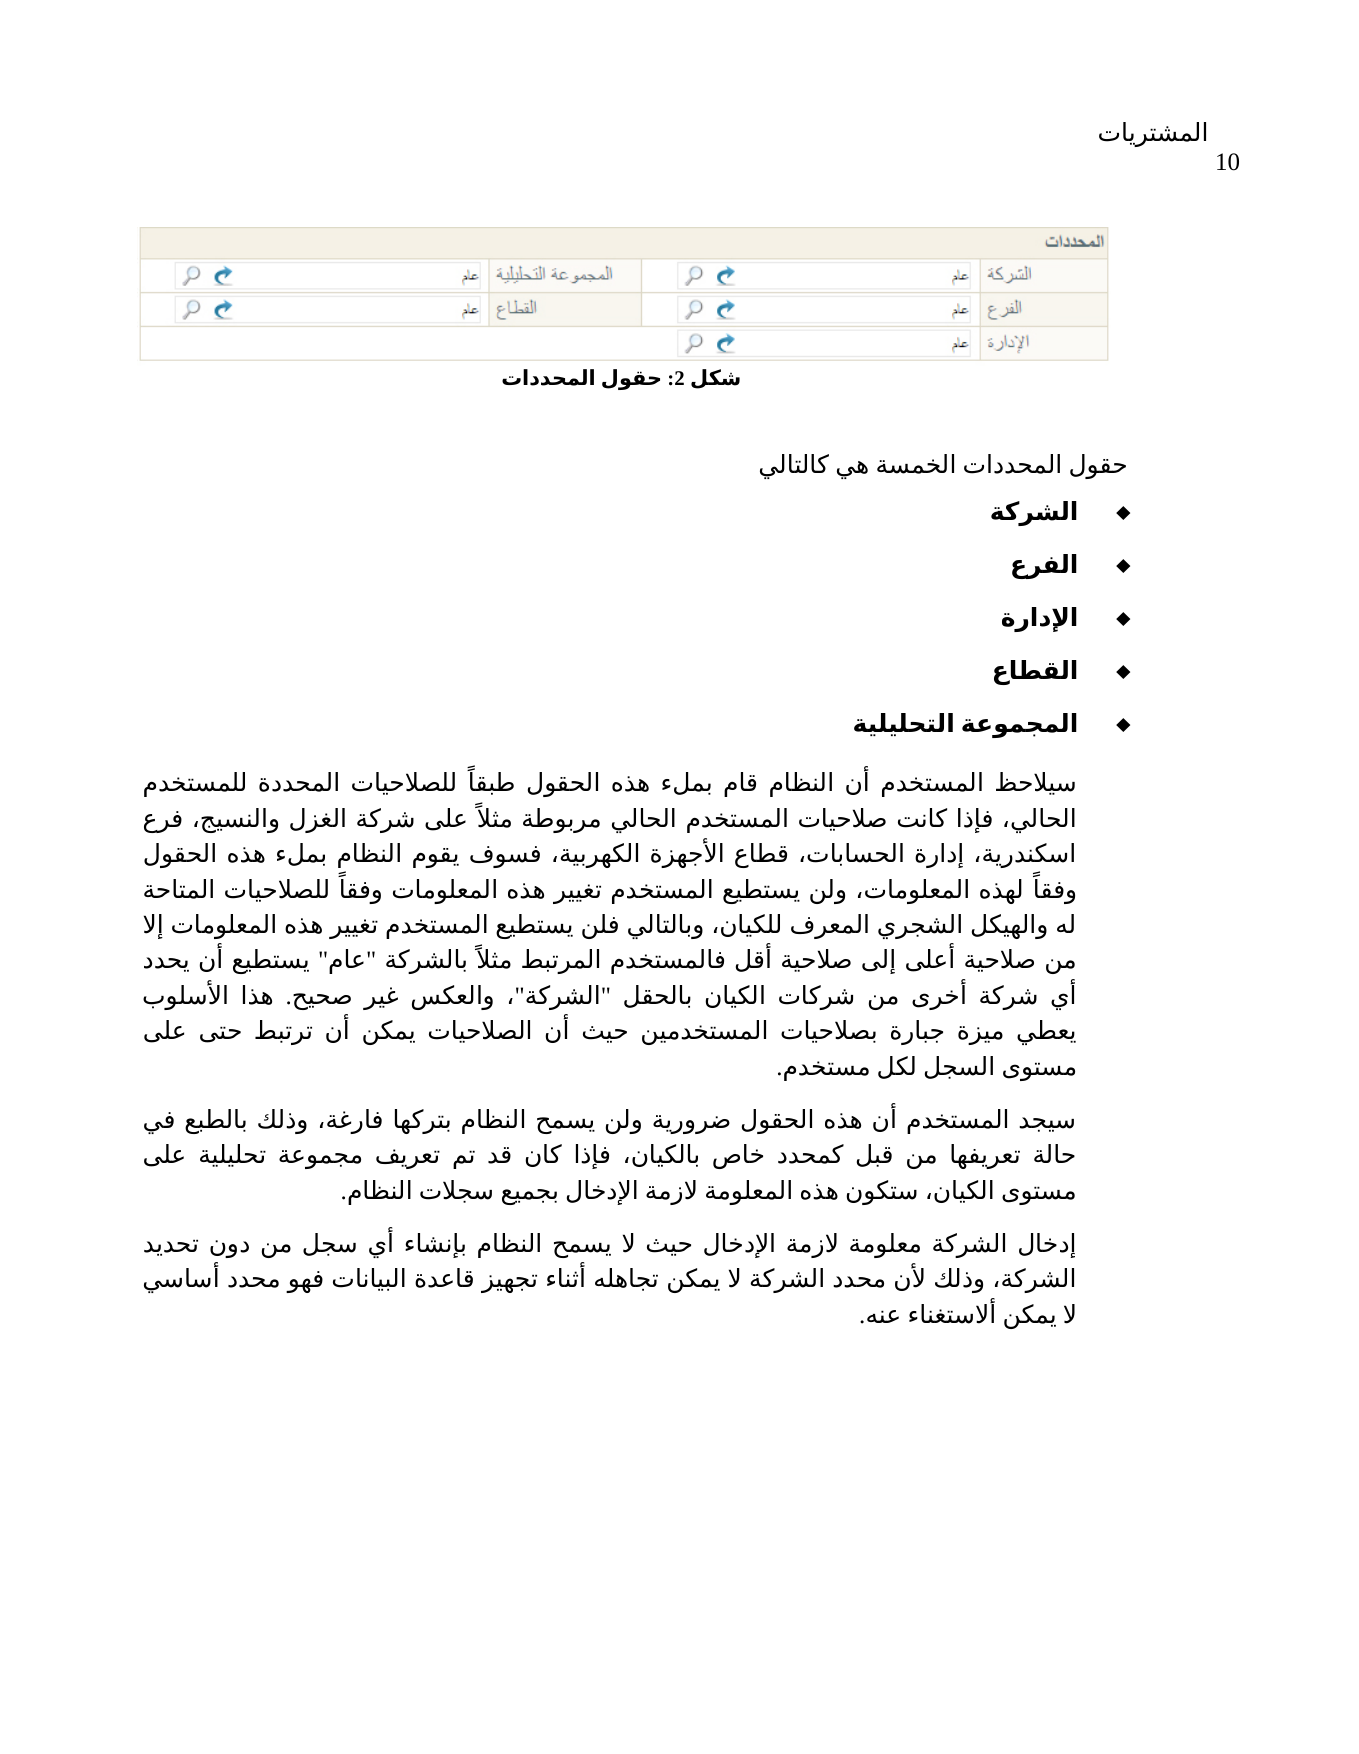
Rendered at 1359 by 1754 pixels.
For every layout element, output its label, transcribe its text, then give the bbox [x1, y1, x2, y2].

list المجموعة التحليلية [177, 703, 1116, 738]
text سيلاحظ المستخدم أن النظام قام بملء هذه الحقول طبقاً للصلاحيات المحددة للمستخدم الحالي، فإذا كانت صلاحيات المستخدم الحالي مربوطة مثلاً على شركة الغزل والنسيج، فرع اسكندرية، إدارة الحسابات، قطاع الأجهزة الكهربية، فسوف يقوم النظام بملء هذه الحقول وفقاً لهذه المعلومات، ولن يستطيع المستخدم تغيير هذه المعلومات وفقاً للصلاحيات المتاحة له والهيكل الشجري المعرف للكيان، وبالتالي فلن يستطيع المستخدم تغيير هذه المعلومات إلا من صلاحية أعلى إلى صلاحية أقل فالمستخدم المرتبط مثلاً بالشركة "عام" يستطيع أن يحدد أي شركة أخرى من شركات الكيان بالحقل "الشركة"، والعكس غير صحيح. هذا الأسلوب يعطي ميزة جبارة بصلاحيات المستخدمين حيث أن الصلاحيات يمكن أن ترتبط حتى على مستوى السجل لكل مستخدم. [142, 762, 1077, 1081]
text سيجد المستخدم أن هذه الحقول ضرورية ولن يسمح النظام بتركها فارغة، وذلك بالطبع في حالة تعريفها من قبل كمحدد خاص بالكيان، فإذا كان قد تم تعريف مجموعة تحليلية على مستوى الكيان، ستكون هذه المعلومة لازمة الإدخال بجميع سجلات النظام. [142, 1098, 1077, 1204]
text شكل 2: حقول المحددات [127, 233, 1120, 390]
list الإدارة [177, 597, 1116, 632]
text حقول المحددات الخمسة هي كالتالي [142, 443, 1128, 478]
list الفرع [177, 543, 1116, 579]
list الشركة [177, 490, 1116, 526]
picture [137, 227, 1111, 366]
text إدخال الشركة معلومة لازمة الإدخال حيث لا يسمح النظام بإنشاء أي سجل من دون تحديد الشركة، وذلك لأن محدد الشركة لا يمكن تجاهله أثناء تجهيز قاعدة البيانات فهو محدد أساسي لا يمكن ألاستغناء عنه. [142, 1222, 1077, 1328]
list القطاع [177, 650, 1116, 685]
